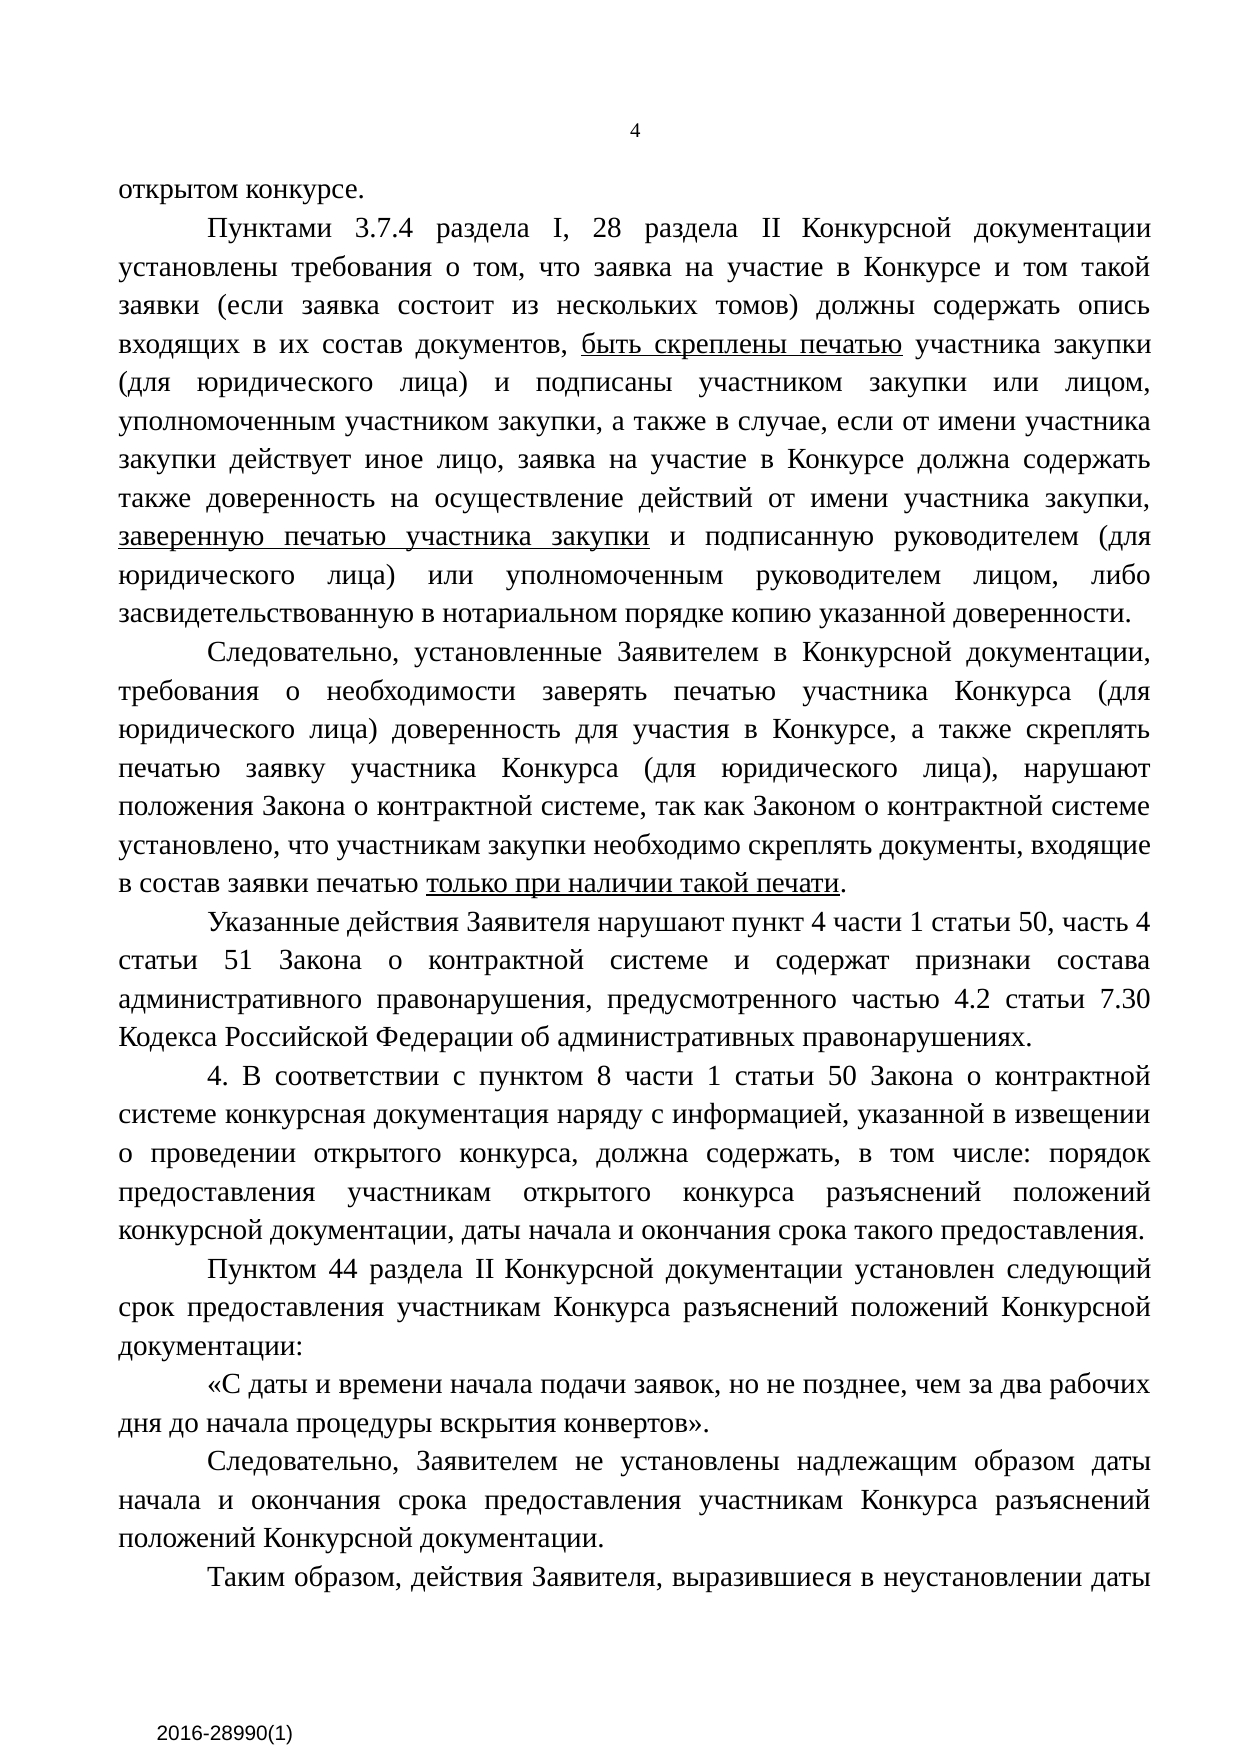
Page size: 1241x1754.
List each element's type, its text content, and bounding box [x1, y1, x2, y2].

text Следовательно, Заявителем не установлены надлежащим образом даты начала и окончания срока предоставления участникам Конкурса разъяснений положений Конкурсной документации. [118, 1443, 1152, 1554]
text открытом конкурсе. [118, 172, 1152, 205]
text Пунктами 3.7.4 раздела I, 28 раздела II Конкурсной документации установлены требования о том, что заявка на участие в Конкурсе и том такой заявки (если заявка состоит из нескольких томов) должны содержать опись входящих в их состав документов, быть скреплены печатью участника закупки (для юридического лица) и подписаны участником закупки или лицом, уполномоченным участником закупки, а также в случае, если от имени участника закупки действует иное лицо, заявка на участие в Конкурсе должна содержать также доверенность на осуществление действий от имени участника закупки, заверенную печатью участника закупки и подписанную руководителем (для юридического лица) или уполномоченным руководителем лицом, либо засвидетельствованную в нотариальном порядке копию указанной доверенности. [118, 210, 1152, 629]
text «С даты и времени начала подачи заявок, но не позднее, чем за два рабочих дня до начала процедуры вскрытия конвертов». [118, 1366, 1152, 1438]
text 4. В соответствии с пунктом 8 части 1 статьи 50 Закона о контрактной системе конкурсная документация наряду с информацией, указанной в извещении о проведении открытого конкурса, должна содержать, в том числе: порядок предоставления участникам открытого конкурса разъяснений положений конкурсной документации, даты начала и окончания срока такого предоставления. [118, 1058, 1152, 1246]
text Следовательно, установленные Заявителем в Конкурсной документации, требования о необходимости заверять печатью участника Конкурса (для юридического лица) доверенность для участия в Конкурсе, а также скреплять печатью заявку участника Конкурса (для юридического лица), нарушают положения Закона о контрактной системе, так как Законом о контрактной системе установлено, что участникам закупки необходимо скреплять документы, входящие в состав заявки печатью только при наличии такой печати. [118, 634, 1152, 899]
text Пунктом 44 раздела II Конкурсной документации установлен следующий срок предоставления участникам Конкурса разъяснений положений Конкурсной документации: [118, 1251, 1152, 1361]
text Таким образом, действия Заявителя, выразившиеся в неустановлении даты [118, 1559, 1152, 1593]
text Указанные действия Заявителя нарушают пункт 4 части 1 статьи 50, часть 4 статьи 51 Закона о контрактной системе и содержат признаки состава административного правонарушения, предусмотренного частью 4.2 статьи 7.30 Кодекса Российской Федерации об административных правонарушениях. [118, 904, 1152, 1053]
